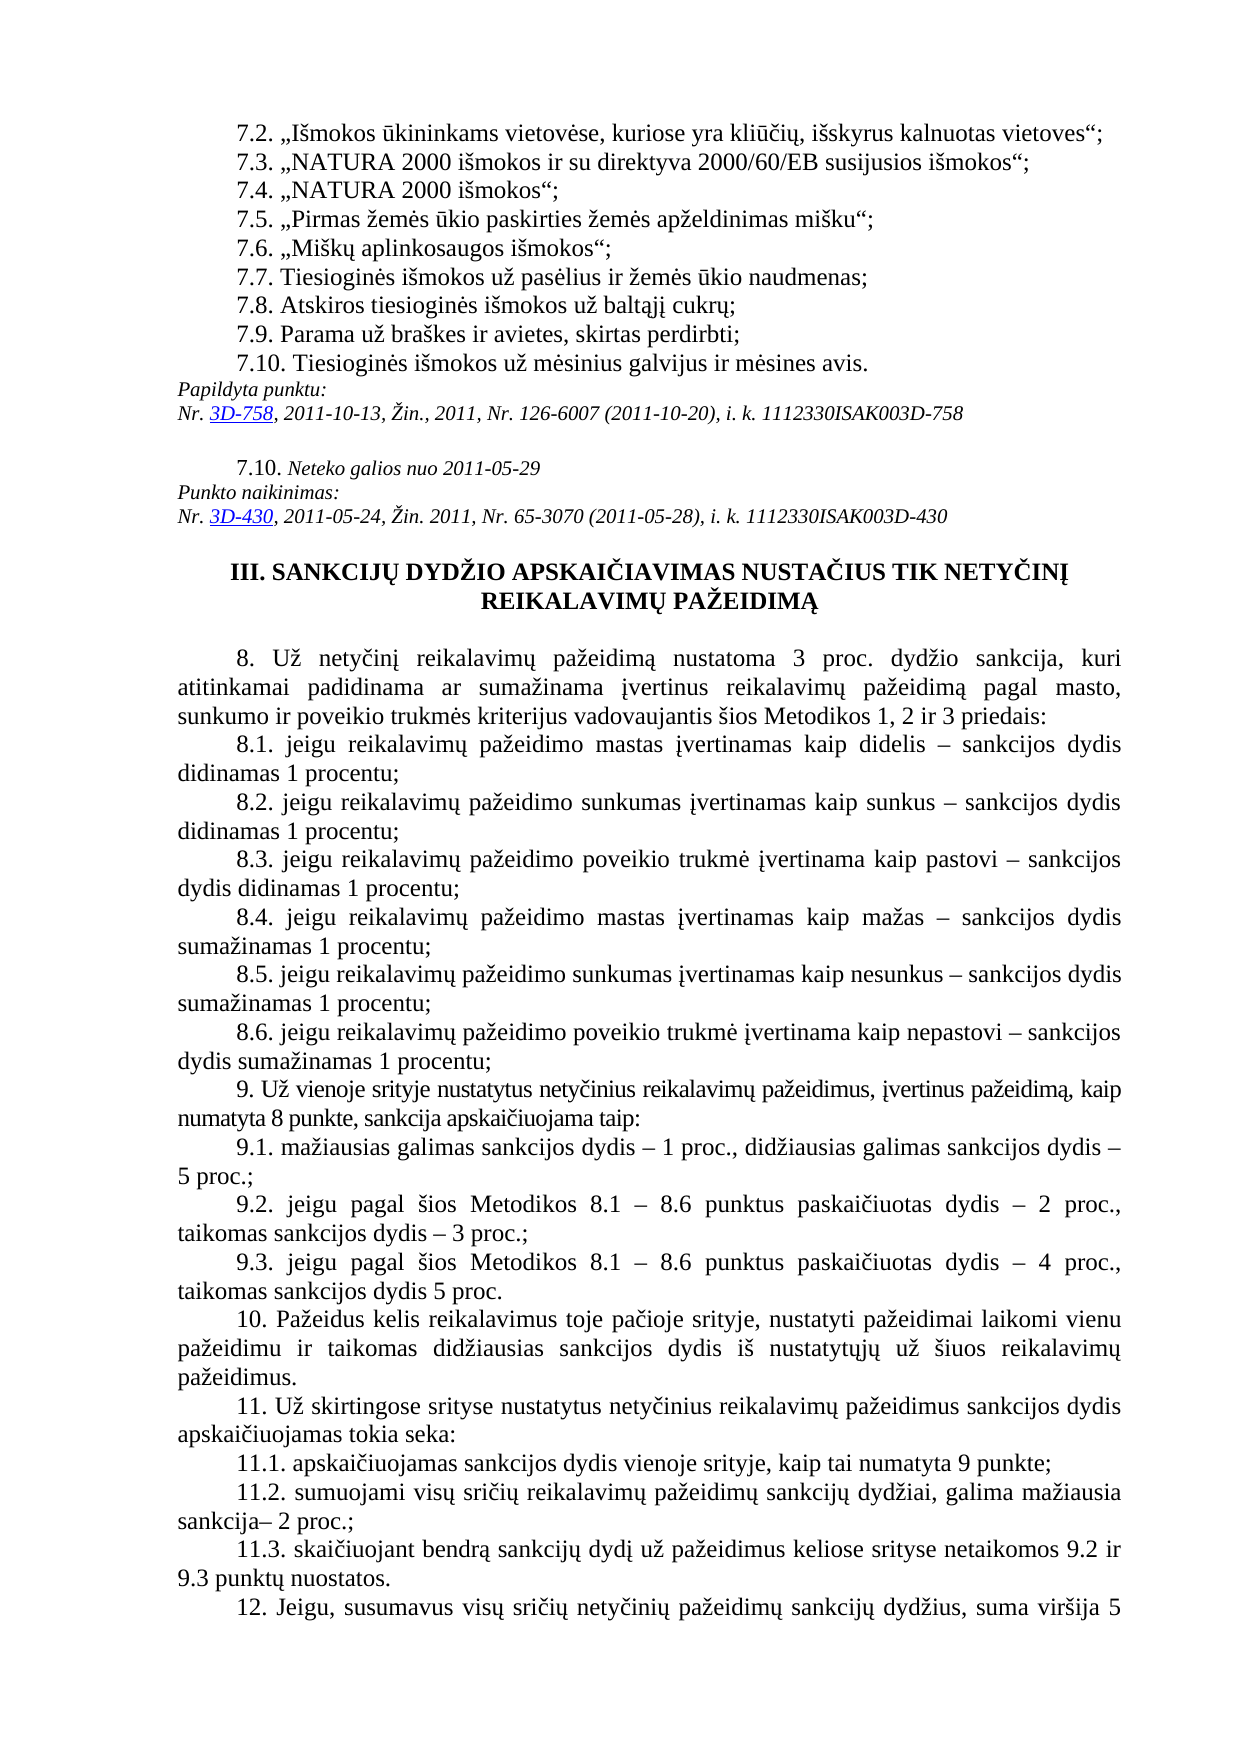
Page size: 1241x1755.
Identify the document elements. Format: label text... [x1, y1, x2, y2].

text 8.3. jeigu reikalavimų pažeidimo poveikio trukmė įvertinama kaip pastovi – sankcijos dydis didinamas 1 procentu; [177, 844, 1122, 902]
text 9.2. jeigu pagal šios Metodikos 8.1 – 8.6 punktus paskaičiuotas dydis – 2 proc., taikomas sankcijos dydis – 3 proc.; [177, 1189, 1122, 1247]
text 8.6. jeigu reikalavimų pažeidimo poveikio trukmė įvertinama kaip nepastovi – sankcijos dydis sumažinamas 1 procentu; [177, 1017, 1122, 1074]
text 9.1. mažiausias galimas sankcijos dydis – 1 proc., didžiausias galimas sankcijos dydis – 5 proc.; [177, 1132, 1122, 1189]
text 7.6. „Miškų aplinkosaugos išmokos“; [177, 233, 1122, 262]
text 12. Jeigu, susumavus visų sričių netyčinių pažeidimų sankcijų dydžius, suma viršija 5 [177, 1592, 1122, 1621]
text 8.5. jeigu reikalavimų pažeidimo sunkumas įvertinamas kaip nesunkus – sankcijos dydis sumažinamas 1 procentu; [177, 959, 1122, 1017]
text 9.3. jeigu pagal šios Metodikos 8.1 – 8.6 punktus paskaičiuotas dydis – 4 proc., taikomas sankcijos dydis 5 proc. [177, 1247, 1122, 1304]
text 11.3. skaičiuojant bendrą sankcijų dydį už pažeidimus keliose srityse netaikomos 9.2 ir 9.3 punktų nuostatos. [177, 1534, 1122, 1592]
text 7.8. Atskiros tiesioginės išmokos už baltąjį cukrų; [177, 291, 1122, 319]
text III. SANKCIJŲ dydžio APSKAIČIAVIMAS NUSTAČIUS TIK netyčinį REIKALAVIMŲ PAŽEIDIMą [177, 557, 1122, 614]
text Nr. 3D-758, 2011-10-13, Žin., 2011, Nr. 126-6007 (2011-10-20), i. k. 1112330ISAK003D-758 [177, 401, 1122, 425]
text 8.4. jeigu reikalavimų pažeidimo mastas įvertinamas kaip mažas – sankcijos dydis sumažinamas 1 procentu; [177, 902, 1122, 959]
text 7.5. „Pirmas žemės ūkio paskirties žemės apželdinimas mišku“; [177, 204, 1122, 233]
text 7.4. „NATURA 2000 išmokos“; [177, 176, 1122, 204]
text Papildyta punktu: [177, 377, 1122, 401]
text 11.1. apskaičiuojamas sankcijos dydis vienoje srityje, kaip tai numatyta 9 punkte; [177, 1448, 1122, 1477]
text Punkto naikinimas: [177, 480, 1122, 504]
text 8.1. jeigu reikalavimų pažeidimo mastas įvertinamas kaip didelis – sankcijos dydis didinamas 1 procentu; [177, 729, 1122, 787]
text 7.10. Neteko galios nuo 2011-05-29 [177, 454, 1122, 480]
text 11.2. sumuojami visų sričių reikalavimų pažeidimų sankcijų dydžiai, galima mažiausia sankcija– 2 proc.; [177, 1477, 1122, 1534]
text 8.2. jeigu reikalavimų pažeidimo sunkumas įvertinamas kaip sunkus – sankcijos dydis didinamas 1 procentu; [177, 787, 1122, 844]
text 7.3. „NATURA 2000 išmokos ir su direktyva 2000/60/EB susijusios išmokos“; [177, 147, 1122, 176]
text 10. Pažeidus kelis reikalavimus toje pačioje srityje, nustatyti pažeidimai laikomi vienu pažeidimu ir taikomas didžiausias sankcijos dydis iš nustatytųjų už šiuos reikalavimų pažeidimus. [177, 1304, 1122, 1391]
text 7.10. Tiesioginės išmokos už mėsinius galvijus ir mėsines avis. [177, 348, 1122, 377]
text 7.7. Tiesioginės išmokos už pasėlius ir žemės ūkio naudmenas; [177, 262, 1122, 291]
text 9. Už vienoje srityje nustatytus netyčinius reikalavimų pažeidimus, įvertinus pažeidimą, kaip numatyta 8 punkte, sankcija apskaičiuojama taip: [177, 1074, 1122, 1132]
text 7.9. Parama už braškes ir avietes, skirtas perdirbti; [177, 319, 1122, 348]
text 7.2. „Išmokos ūkininkams vietovėse, kuriose yra kliūčių, išskyrus kalnuotas vietoves“; [177, 118, 1122, 147]
text 11. Už skirtingose srityse nustatytus netyčinius reikalavimų pažeidimus sankcijos dydis apskaičiuojamas tokia seka: [177, 1391, 1122, 1448]
text Nr. 3D-430, 2011-05-24, Žin. 2011, Nr. 65-3070 (2011-05-28), i. k. 1112330ISAK003D-430 [177, 504, 1122, 528]
text 8. Už netyčinį reikalavimų pažeidimą nustatoma 3 proc. dydžio sankcija, kuri atitinkamai padidinama ar sumažinama įvertinus reikalavimų pažeidimą pagal masto, sunkumo ir poveikio trukmės kriterijus vadovaujantis šios Metodikos 1, 2 ir 3 priedais: [177, 643, 1122, 729]
